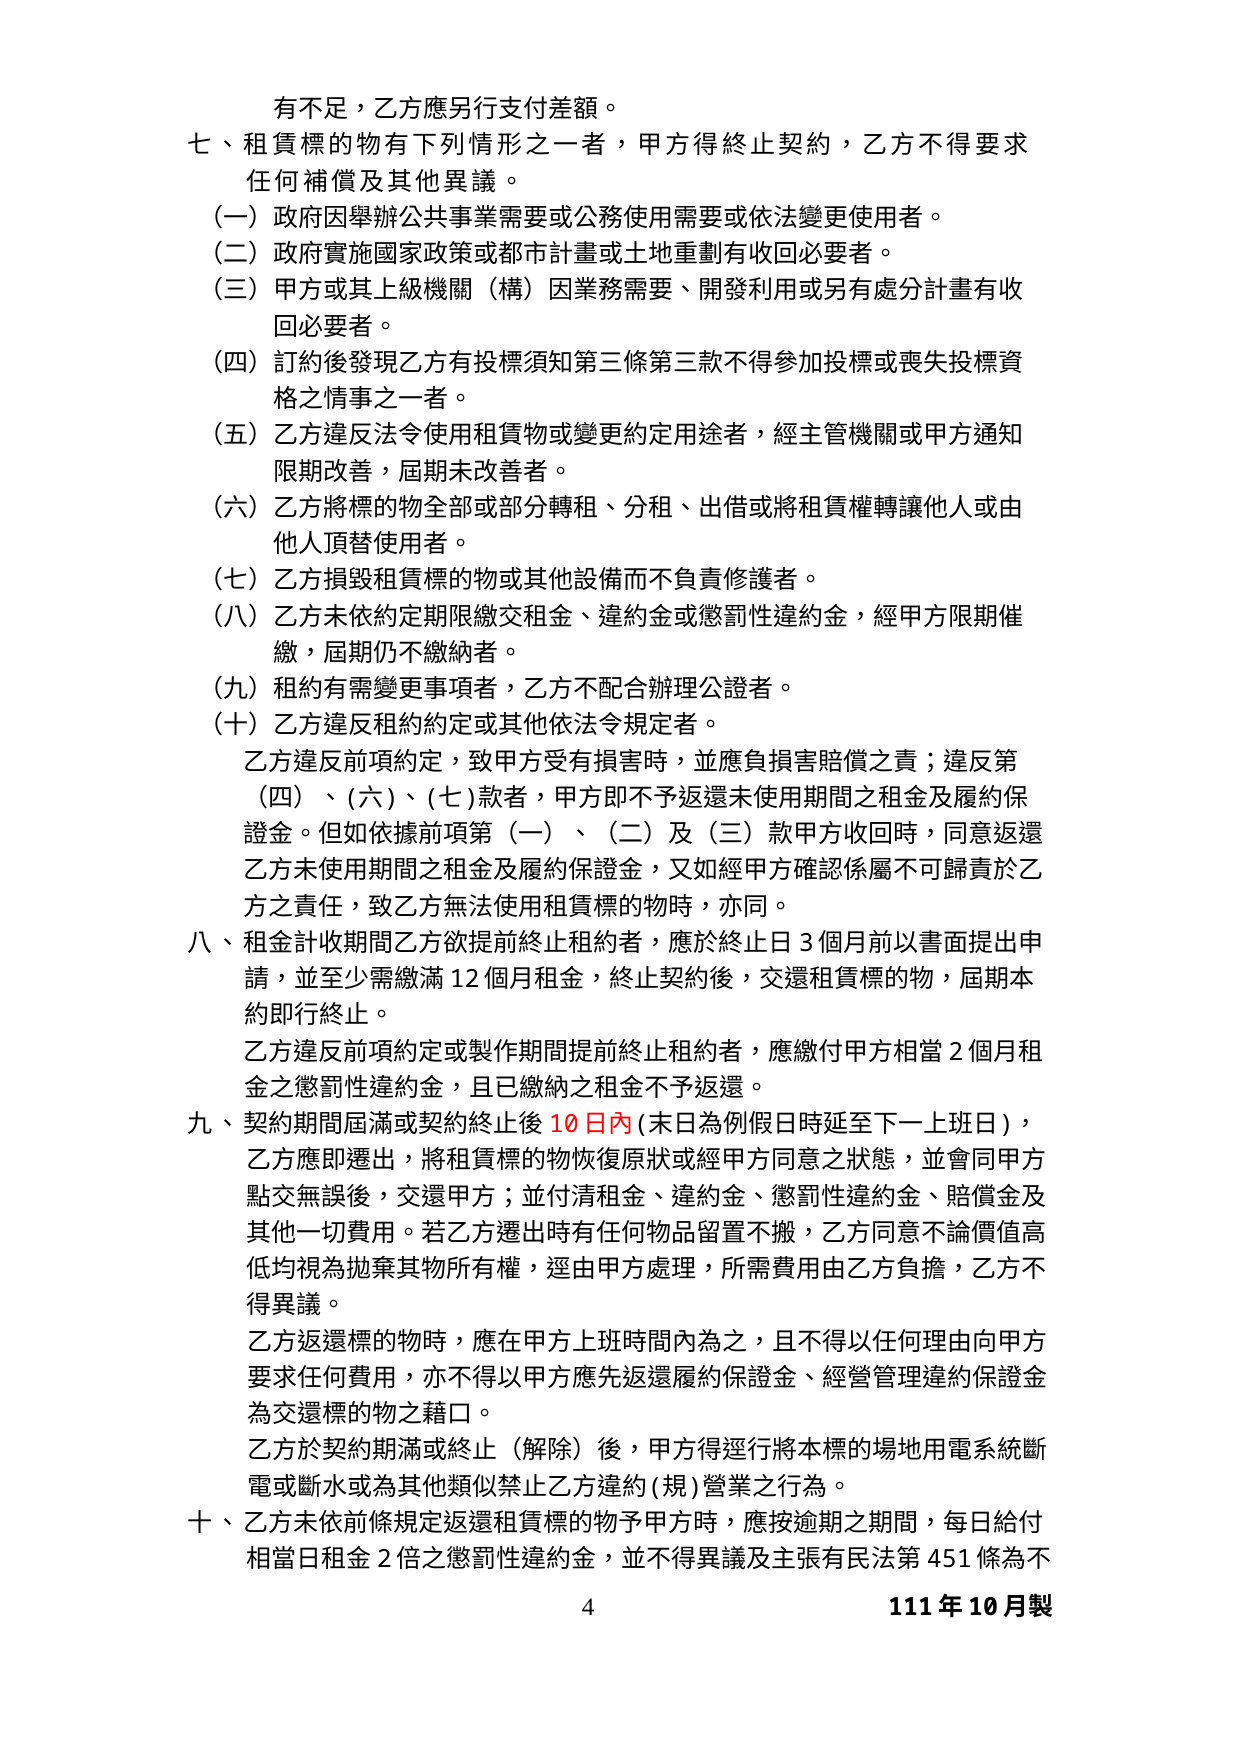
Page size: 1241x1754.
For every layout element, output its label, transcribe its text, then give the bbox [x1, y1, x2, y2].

text 乙方返還標的物時，應在甲方上班時間內為之，且不得以任何理由向甲方要求任何費用，亦不得以甲方應先返還履約保證金、經營管理違約保證金為交還標的物之藉口。 [247, 1321, 1053, 1430]
list 甲方或其上級機關（構）因業務需要、開發利用或另有處分計畫有收回必要者。 [198, 270, 1047, 342]
text 七、租賃標的物有下列情形之一者，甲方得終止契約，乙方不得要求任何補償及其他異議。 [187, 125, 1053, 197]
text 乙方違反前項約定，致甲方受有損害時，並應負損害賠償之責；違反第（四）、(六)、(七)款者，甲方即不予返還未使用期間之租金及履約保證金。但如依據前項第（一）、（二）及（三）款甲方收回時，同意返還乙方未使用期間之租金及履約保證金，又如經甲方確認係屬不可歸責於乙方之責任，致乙方無法使用租賃標的物時，亦同。 [244, 741, 1047, 922]
text 十、乙方未依前條規定返還租賃標的物予甲方時，應按逾期之期間，每日給付相當日租金2倍之懲罰性違約金，並不得異議及主張有民法第451條為不 [187, 1502, 1053, 1575]
text 乙方違反前項約定或製作期間提前終止租約者，應繳付甲方相當2個月租金之懲罰性違約金，且已繳納之租金不予返還。 [243, 1031, 1053, 1104]
list 乙方未依約定期限繳交租金、違約金或懲罰性違約金，經甲方限期催繳，屆期仍不繳納者。 [198, 596, 1047, 669]
list 租約有需變更事項者，乙方不配合辦理公證者。 [198, 669, 1047, 705]
list 訂約後發現乙方有投標須知第三條第三款不得參加投標或喪失投標資格之情事之一者。 [198, 342, 1047, 415]
list 政府因舉辦公共事業需要或公務使用需要或依法變更使用者。 [198, 197, 1047, 234]
text 乙方於契約期滿或終止（解除）後，甲方得逕行將本標的場地用電系統斷電或斷水或為其他類似禁止乙方違約(規)營業之行為。 [247, 1430, 1053, 1502]
list 乙方損毀租賃標的物或其他設備而不負責修護者。 [198, 560, 1047, 596]
text 九、契約期間屆滿或契約終止後10日內(末日為例假日時延至下一上班日)，乙方應即遷出，將租賃標的物恢復原狀或經甲方同意之狀態，並會同甲方點交無誤後，交還甲方；並付清租金、違約金、懲罰性違約金、賠償金及其他一切費用。若乙方遷出時有任何物品留置不搬，乙方同意不論價值高低均視為拋棄其物所有權，逕由甲方處理，所需費用由乙方負擔，乙方不得異議。 [187, 1104, 1053, 1321]
text 八、租金計收期間乙方欲提前終止租約者，應於終止日3個月前以書面提出申請，並至少需繳滿12個月租金，終止契約後，交還租賃標的物，屆期本約即行終止。 [187, 922, 1053, 1031]
list 乙方違反租約約定或其他依法令規定者。 [198, 705, 1047, 741]
list 政府實施國家政策或都市計畫或土地重劃有收回必要者。 [198, 234, 1047, 270]
list 乙方違反法令使用租賃物或變更約定用途者，經主管機關或甲方通知限期改善，屆期未改善者。 [198, 415, 1047, 487]
list 乙方將標的物全部或部分轉租、分租、出借或將租賃權轉讓他人或由他人頂替使用者。 [198, 487, 1047, 560]
list 有不足，乙方應另行支付差額。 [198, 89, 1047, 125]
